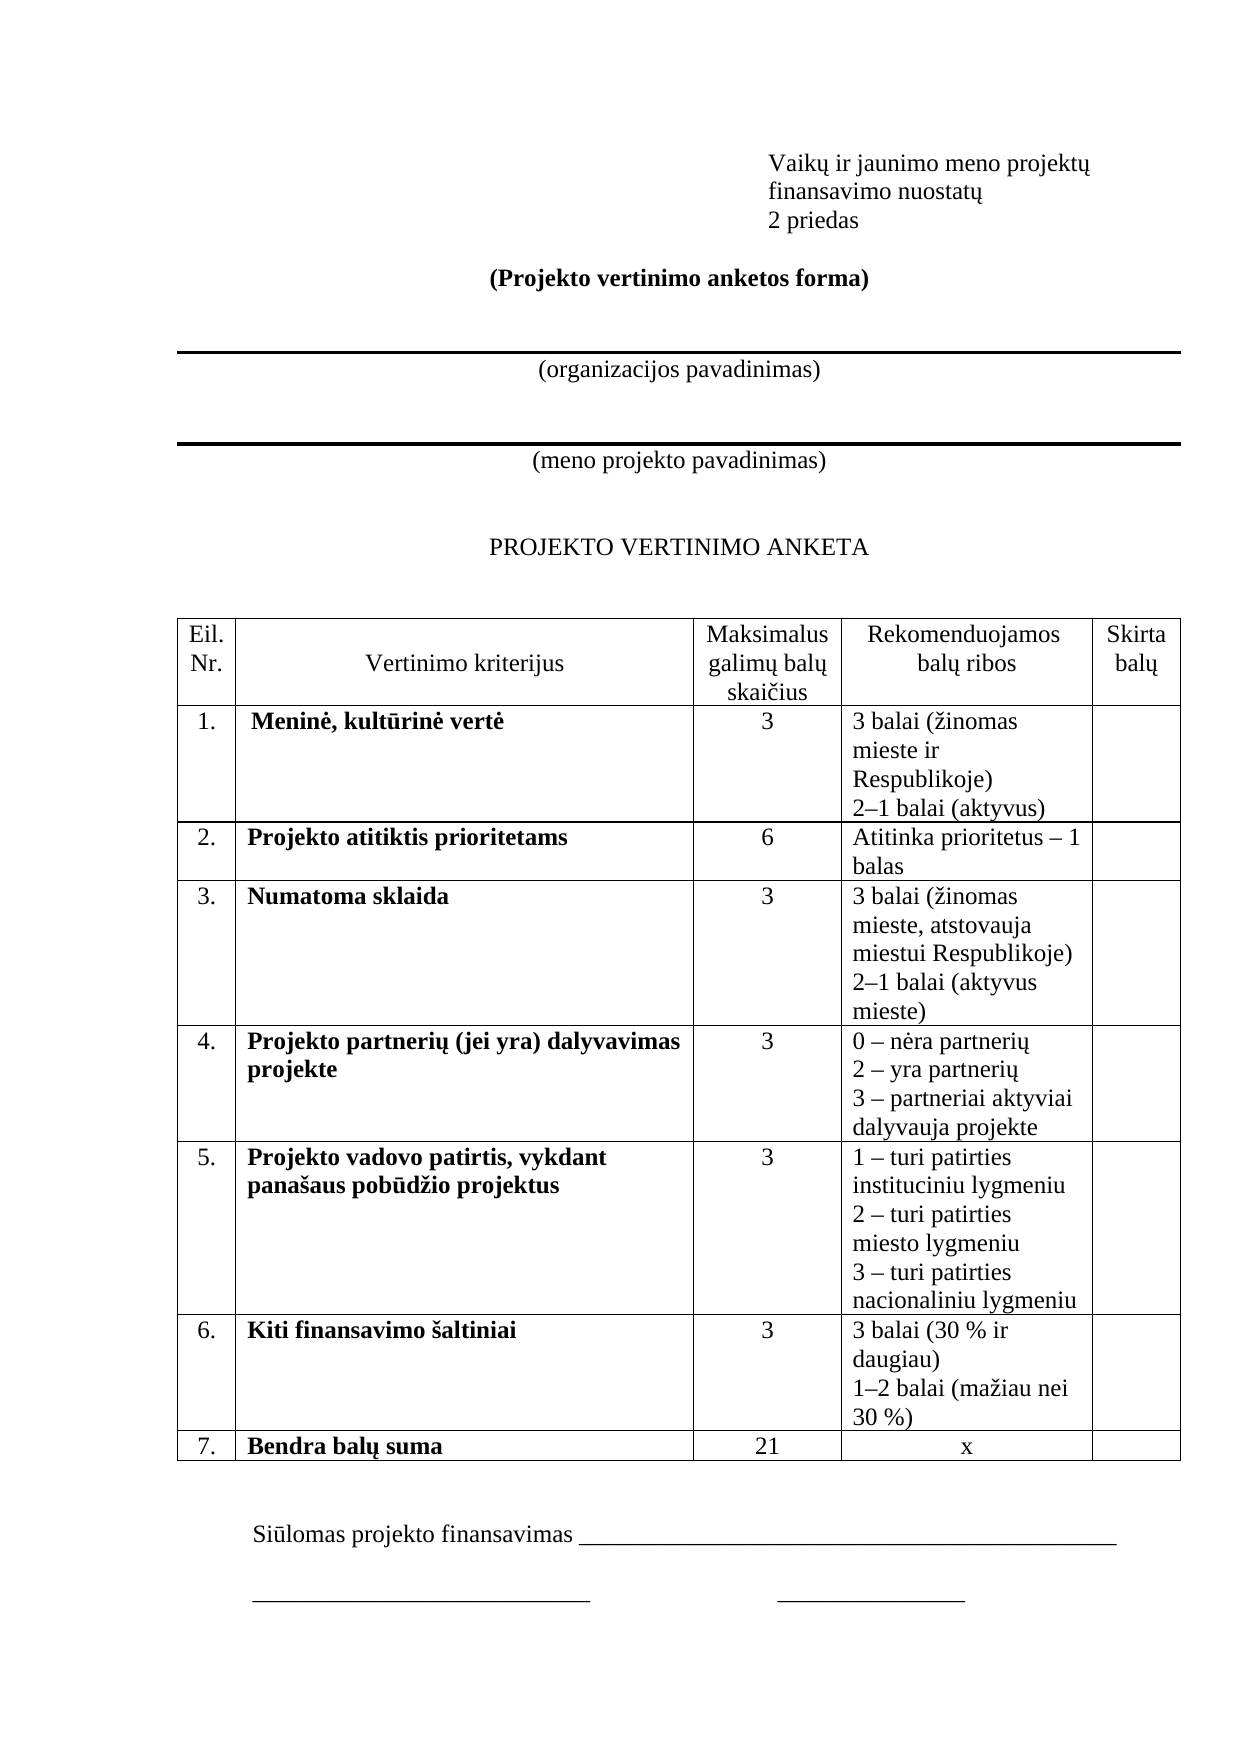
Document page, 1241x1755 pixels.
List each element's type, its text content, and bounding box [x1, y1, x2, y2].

table_cell 21 [694, 1431, 841, 1460]
table_cell [1093, 1142, 1180, 1314]
table_header Eil. Nr. [178, 619, 235, 705]
table_cell Projekto atitiktis prioritetams [236, 823, 693, 880]
table_cell 3 [694, 1315, 841, 1430]
text PROJEKTO VERTINIMO ANKETA [177, 532, 1181, 561]
table_cell [1093, 823, 1180, 880]
table_cell Kiti finansavimo šaltiniai [236, 1315, 693, 1430]
table_cell 3 [694, 1142, 841, 1314]
text (Projekto vertinimo anketos forma) [177, 263, 1181, 291]
table_header Maksimalus galimų balų skaičius [694, 619, 841, 705]
table_cell Atitinka prioritetus – 1 balas [842, 823, 1092, 880]
table_cell [1093, 706, 1180, 821]
table_cell 2. [178, 823, 235, 880]
table_cell 3 [694, 881, 841, 1025]
table_cell 1 – turi patirties instituciniu lygmeniu 2 – turi patirties miesto lygmeniu 3 – turi patirties nacionaliniu lygmeniu [842, 1142, 1092, 1314]
text 2 priedas [768, 205, 1181, 234]
table_cell [1093, 1315, 1180, 1430]
table_cell 3 [694, 1026, 841, 1141]
table_cell [1093, 881, 1180, 1025]
text Vaikų ir jaunimo meno projektų [177, 148, 1181, 176]
table_cell 3 balai (30 % ir daugiau) 1–2 balai (mažiau nei 30 %) [842, 1315, 1092, 1430]
table_header Rekomenduojamos balų ribos [842, 619, 1092, 705]
text ___________________________ _______________ [177, 1576, 1181, 1605]
table_cell 3 [694, 706, 841, 821]
table_cell 4. [178, 1026, 235, 1141]
table_cell 7. [178, 1431, 235, 1460]
table_cell Projekto partnerių (jei yra) dalyvavimas projekte [236, 1026, 693, 1141]
table_cell [1093, 1431, 1180, 1460]
table_cell 1. [178, 706, 235, 821]
table_cell 0 – nėra partnerių 2 – yra partnerių 3 – partneriai aktyviai dalyvauja projekte [842, 1026, 1092, 1141]
text finansavimo nuostatų [768, 176, 1181, 205]
table_cell Projekto vadovo patirtis, vykdant panašaus pobūdžio projektus [236, 1142, 693, 1314]
table_cell Bendra balų suma [236, 1431, 693, 1460]
text Siūlomas projekto finansavimas ___________________________________________ [177, 1519, 1181, 1547]
table_cell 5. [178, 1142, 235, 1314]
table_cell 3 balai (žinomas mieste ir Respublikoje) 2–1 balai (aktyvus) [842, 706, 1092, 821]
table_cell 6. [178, 1315, 235, 1430]
table_cell 3. [178, 881, 235, 1025]
text (meno projekto pavadinimas) [177, 446, 1181, 474]
table_cell 6 [694, 823, 841, 880]
text (organizacijos pavadinimas) [177, 354, 1181, 383]
table_header Vertinimo kriterijus [236, 619, 693, 705]
table_cell Numatoma sklaida [236, 881, 693, 1025]
table_cell 3 balai (žinomas mieste, atstovauja miestui Respublikoje) 2–1 balai (aktyvus mieste) [842, 881, 1092, 1025]
table_cell [1093, 1026, 1180, 1141]
table_cell x [842, 1431, 1092, 1460]
table_cell Meninė, kultūrinė vertė [236, 706, 693, 821]
table_header Skirta balų [1093, 619, 1180, 705]
